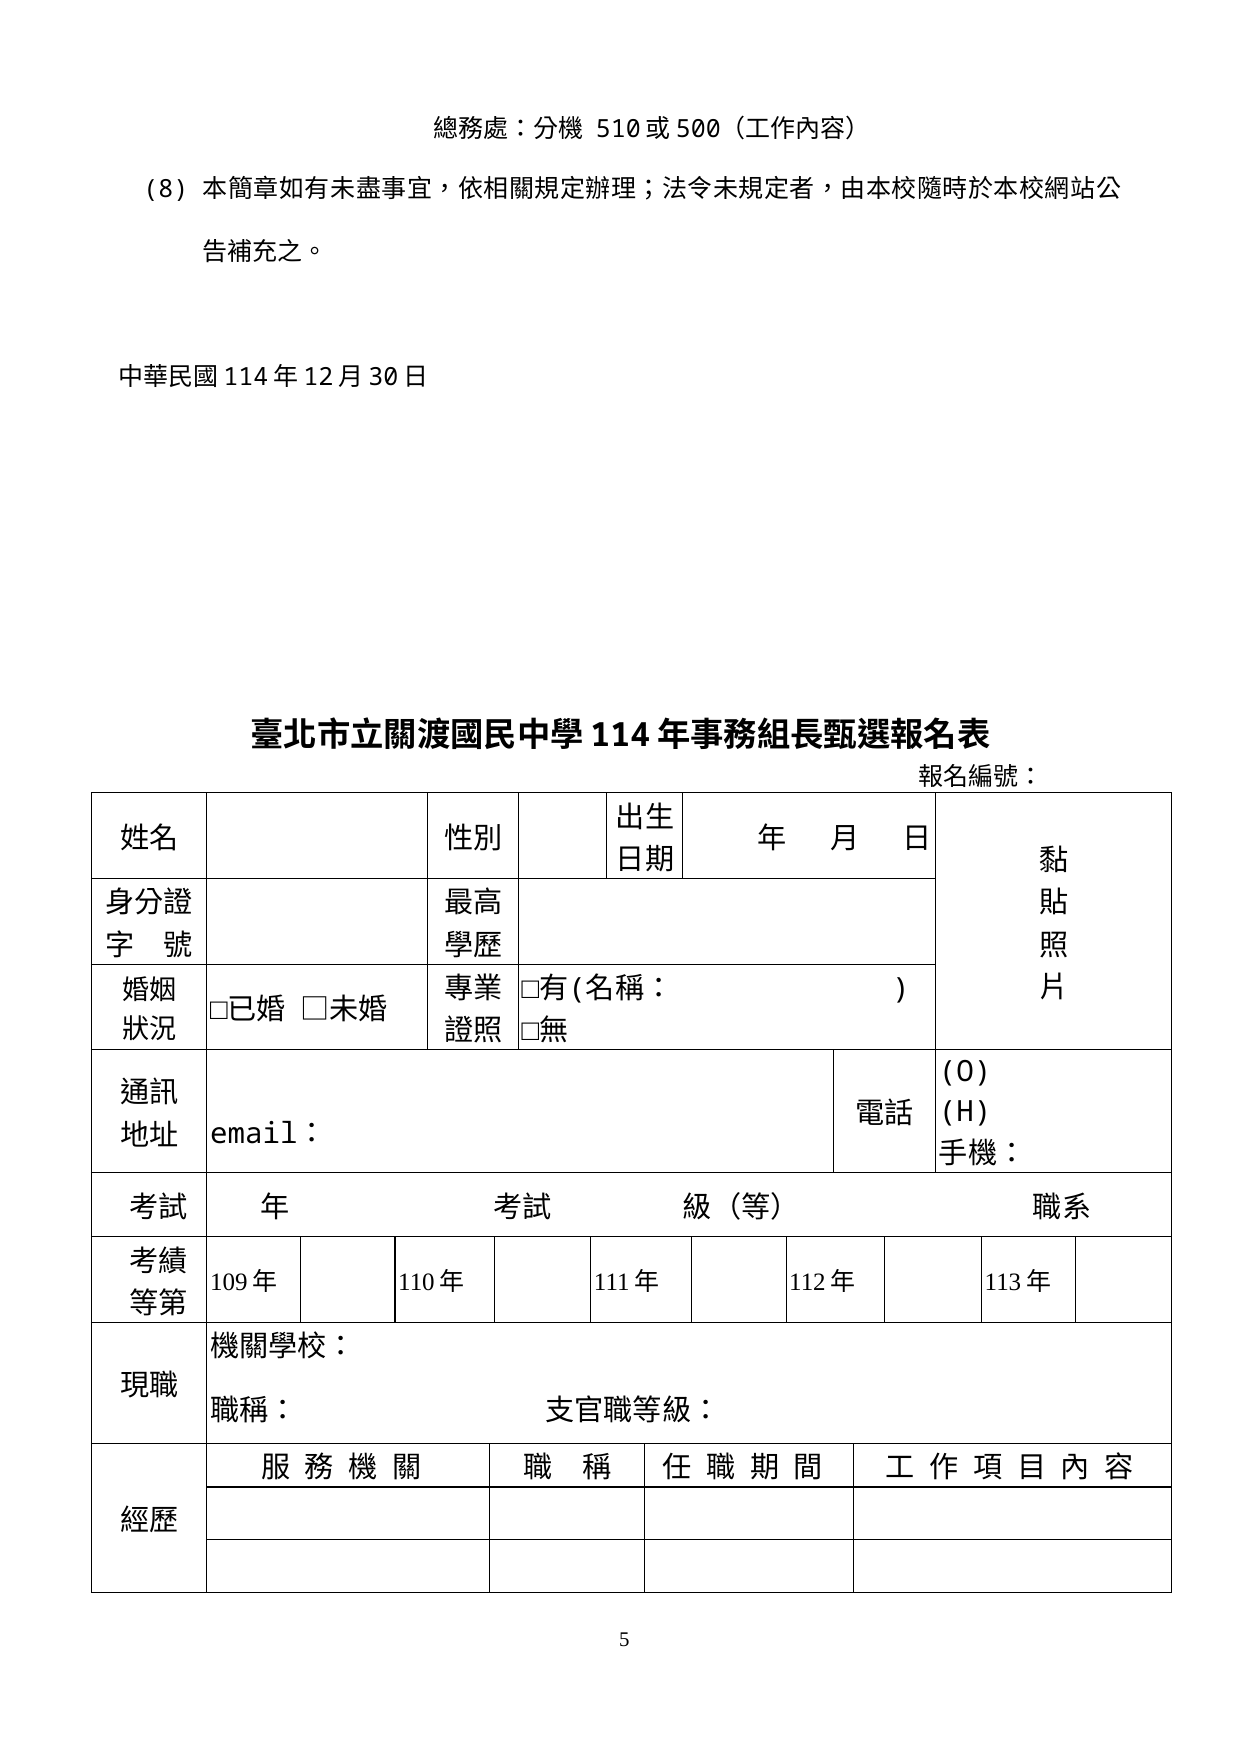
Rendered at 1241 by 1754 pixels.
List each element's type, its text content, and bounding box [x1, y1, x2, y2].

table_cell 電話 [834, 1050, 935, 1172]
table_cell [207, 1488, 489, 1539]
table_cell 現職 [92, 1323, 206, 1443]
table_cell □已婚 □未婚 [207, 965, 427, 1049]
table_cell [207, 879, 427, 963]
table_cell [490, 1488, 644, 1539]
table_cell 身分證 字 號 [92, 879, 206, 963]
table_header 黏 貼 照 片 [936, 793, 1171, 1049]
table_cell 考績 等第 [92, 1237, 206, 1322]
text 總務處：分機 510或500（工作內容） [118, 108, 1122, 145]
table_header [207, 793, 427, 878]
text 臺北市立關渡國民中學114年事務組長甄選報名表 [118, 708, 1122, 756]
table_cell 服 務 機 關 [207, 1444, 489, 1486]
table_cell 通訊 地址 [92, 1050, 206, 1172]
table_cell 113年 [982, 1237, 1075, 1322]
table_cell 最高 學歷 [428, 879, 518, 963]
table_cell 考試 [92, 1173, 206, 1236]
table_cell 112年 [787, 1237, 884, 1322]
table_cell [301, 1237, 394, 1322]
table_cell 專業 證照 [428, 965, 518, 1049]
table_cell 工 作 項 目 內 容 [854, 1444, 1171, 1486]
text 報名編號： [118, 756, 1122, 792]
table_cell [495, 1237, 590, 1322]
table_header 年 月 日 [683, 793, 935, 878]
table_cell [519, 879, 935, 963]
table_cell email： [207, 1050, 833, 1172]
table_cell [854, 1540, 1171, 1592]
table_cell [645, 1488, 853, 1539]
list 本簡章如有未盡事宜，依相關規定辦理；法令未規定者，由本校隨時於本校網站公告補充之。 [143, 145, 1122, 270]
table_cell [885, 1237, 981, 1322]
table_cell [490, 1540, 644, 1592]
table_header [519, 793, 606, 878]
table_cell 婚姻 狀況 [92, 965, 206, 1049]
table_cell [645, 1540, 853, 1592]
table_cell [854, 1488, 1171, 1539]
table_cell 職 稱 [490, 1444, 644, 1486]
table_cell 110年 [396, 1237, 494, 1322]
table_cell 111年 [591, 1237, 691, 1322]
table_cell [1076, 1237, 1171, 1322]
table_cell 109年 [207, 1237, 300, 1322]
table_header 性別 [428, 793, 518, 878]
table_cell □有(名稱： ) □無 [519, 965, 935, 1049]
table_cell 年 考試 級（等） 職系 [207, 1173, 1171, 1236]
table_cell [692, 1237, 786, 1322]
table_header 姓名 [92, 793, 206, 878]
text 中華民國114年12月30日 [118, 333, 1122, 395]
table_cell 任 職 期 間 [645, 1444, 853, 1486]
table_cell 機關學校： 職稱： 支官職等級： [207, 1323, 1171, 1443]
table_cell [207, 1540, 489, 1592]
table_header 出生 日期 [607, 793, 682, 878]
table_cell 經歷 [92, 1444, 206, 1592]
table_cell (O) (H) 手機： [936, 1050, 1171, 1172]
